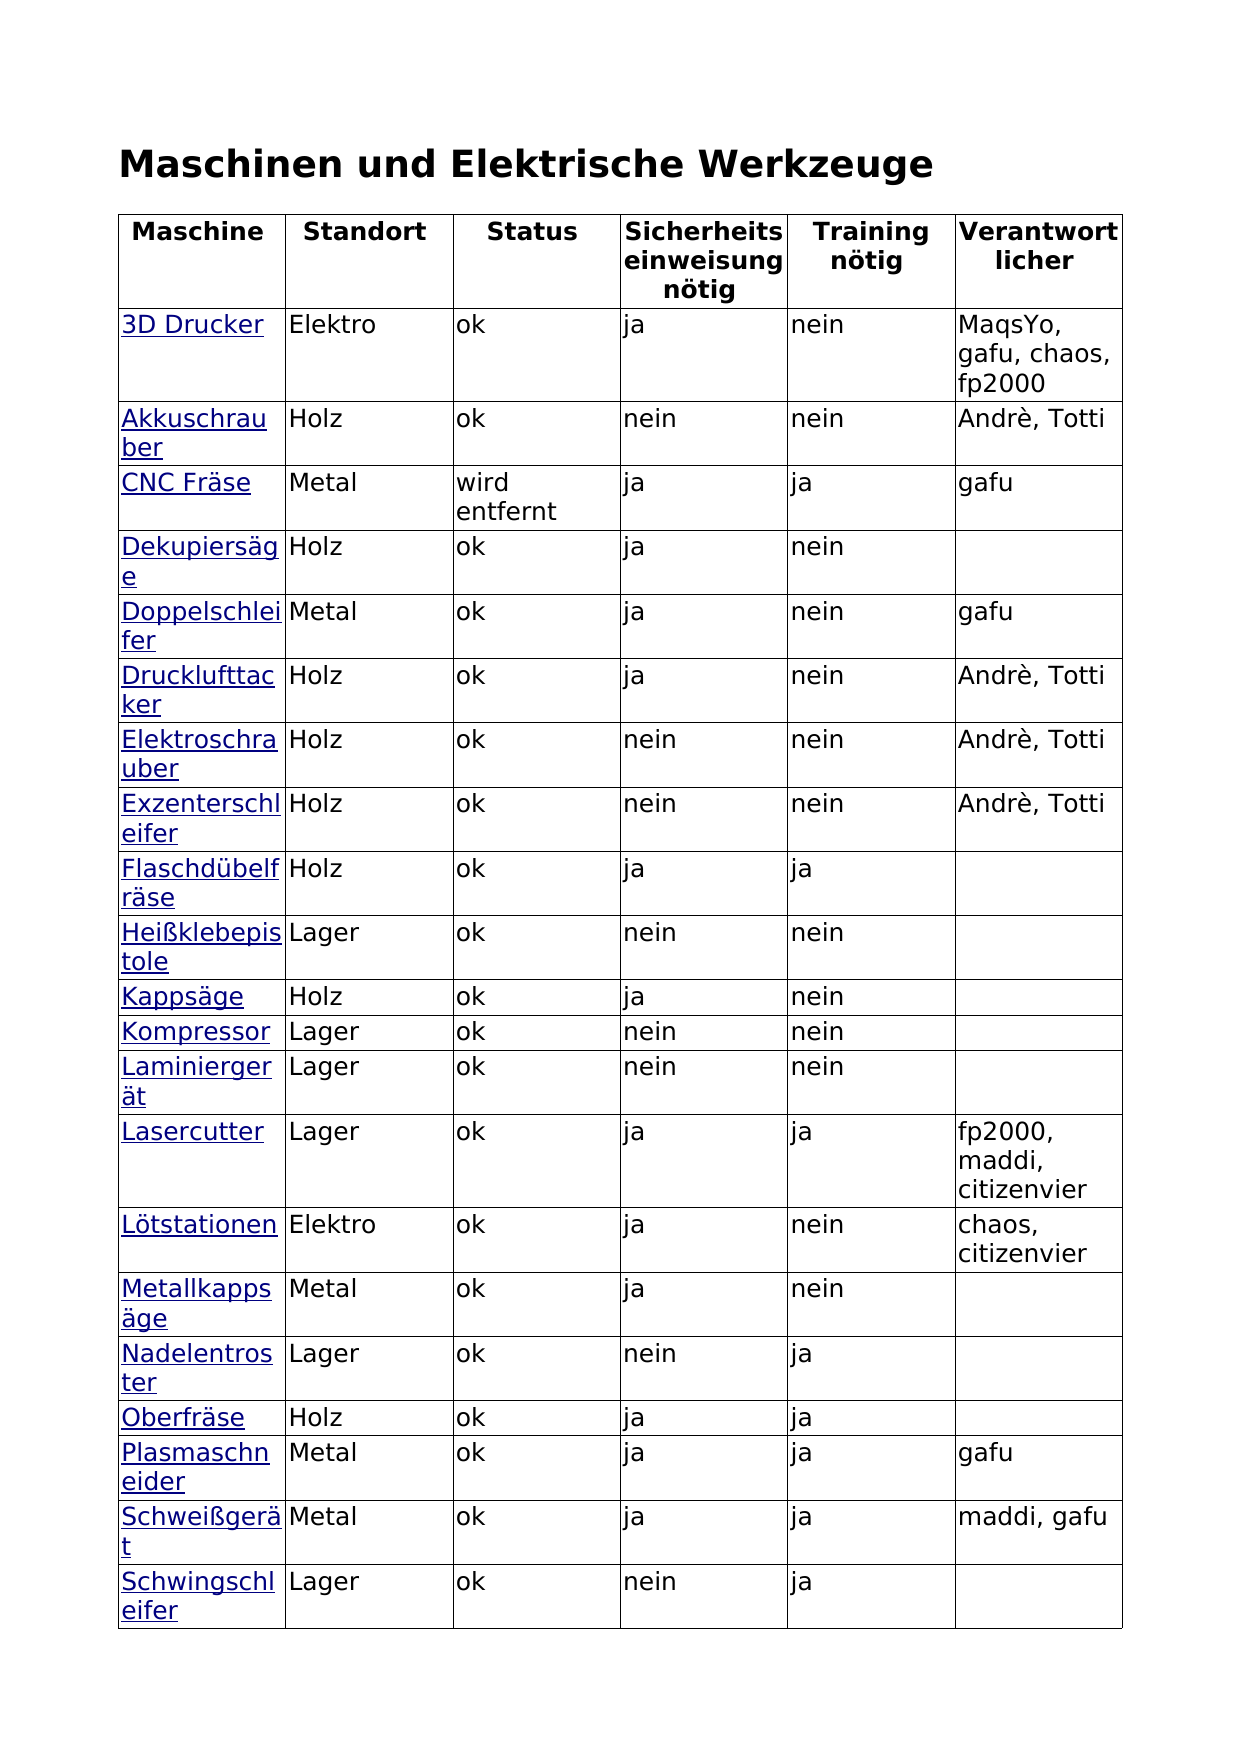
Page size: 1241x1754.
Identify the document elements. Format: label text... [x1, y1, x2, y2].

table_cell Lager [286, 1565, 453, 1628]
table_cell [956, 980, 1122, 1014]
table_header Sicherheitseinweisung nötig [621, 215, 787, 307]
table_cell ok [454, 659, 620, 722]
table_cell Metal [286, 1436, 453, 1499]
table_cell nein [621, 402, 787, 465]
table_cell Lager [286, 1051, 453, 1114]
table_cell Holz [286, 788, 453, 851]
table_cell [956, 1051, 1122, 1114]
table_cell [956, 1016, 1122, 1049]
table_cell ok [454, 1208, 620, 1272]
table_header Standort [286, 215, 453, 307]
table_header Verantwortlicher [956, 215, 1122, 307]
table_cell ok [454, 1401, 620, 1435]
table_cell Elektroschrauber [119, 723, 285, 787]
table_cell Holz [286, 531, 453, 594]
table_cell Andrè, Totti [956, 659, 1122, 722]
table_cell nein [788, 1273, 955, 1336]
table_cell nein [621, 1565, 787, 1628]
table_cell Schwingschleifer [119, 1565, 285, 1628]
table_cell nein [788, 1016, 955, 1049]
table_cell ok [454, 1115, 620, 1207]
table_cell ok [454, 980, 620, 1014]
table_cell ja [788, 1565, 955, 1628]
table_cell Holz [286, 402, 453, 465]
table_cell nein [788, 531, 955, 594]
table_cell maddi, gafu [956, 1501, 1122, 1564]
table_cell Drucklufttacker [119, 659, 285, 722]
table_cell MaqsYo, gafu, chaos, fp2000 [956, 309, 1122, 401]
table_cell ja [621, 466, 787, 529]
table_cell [956, 852, 1122, 915]
table_cell Dekupiersäge [119, 531, 285, 594]
table_cell Holz [286, 659, 453, 722]
table_cell Metal [286, 1273, 453, 1336]
table_cell Lager [286, 1115, 453, 1207]
table_cell ja [788, 466, 955, 529]
table_cell ja [621, 659, 787, 722]
table_cell Exzenterschleifer [119, 788, 285, 851]
table_cell nein [621, 1051, 787, 1114]
table_cell nein [788, 402, 955, 465]
table_cell Lager [286, 916, 453, 979]
table_cell ja [788, 1501, 955, 1564]
table_cell Holz [286, 980, 453, 1014]
table_cell fp2000, maddi, citizenvier [956, 1115, 1122, 1207]
table_cell ok [454, 595, 620, 658]
table_cell 3D Drucker [119, 309, 285, 401]
table_cell nein [788, 1051, 955, 1114]
table_cell ok [454, 309, 620, 401]
table_cell ok [454, 916, 620, 979]
table_cell nein [788, 659, 955, 722]
table_cell Holz [286, 852, 453, 915]
table_cell ok [454, 1273, 620, 1336]
table_cell wird entfernt [454, 466, 620, 529]
table_cell ja [788, 1337, 955, 1400]
table_cell ok [454, 1337, 620, 1400]
table_cell Plasmaschneider [119, 1436, 285, 1499]
table_cell ok [454, 723, 620, 787]
table_cell ja [621, 1208, 787, 1272]
table_cell CNC Fräse [119, 466, 285, 529]
table_cell nein [788, 723, 955, 787]
table_cell Kompressor [119, 1016, 285, 1049]
table_cell Holz [286, 1401, 453, 1435]
table_cell Doppelschleifer [119, 595, 285, 658]
table_cell Lager [286, 1337, 453, 1400]
table_cell ja [621, 1501, 787, 1564]
table_cell ok [454, 788, 620, 851]
subtitle Maschinen und Elektrische Werkzeuge [118, 143, 1122, 187]
table_cell Metal [286, 1501, 453, 1564]
table_cell Flaschdübelfräse [119, 852, 285, 915]
table_cell ok [454, 1436, 620, 1499]
table_cell ok [454, 1501, 620, 1564]
table_cell ja [621, 1115, 787, 1207]
table_cell [956, 1401, 1122, 1435]
table_cell Heißklebepistole [119, 916, 285, 979]
table_cell nein [621, 788, 787, 851]
table_cell nein [788, 309, 955, 401]
table_cell Metal [286, 466, 453, 529]
table_cell ja [621, 980, 787, 1014]
table_header Status [454, 215, 620, 307]
table_cell ja [621, 1273, 787, 1336]
table_cell gafu [956, 1436, 1122, 1499]
table_cell Metallkappsäge [119, 1273, 285, 1336]
table_header Training nötig [788, 215, 955, 307]
table_cell ja [621, 1401, 787, 1435]
table_cell nein [621, 916, 787, 979]
table_cell Andrè, Totti [956, 723, 1122, 787]
table_cell Oberfräse [119, 1401, 285, 1435]
table_cell Elektro [286, 309, 453, 401]
table_cell nein [788, 1208, 955, 1272]
table_cell ok [454, 1016, 620, 1049]
table_cell Nadelentroster [119, 1337, 285, 1400]
table_cell gafu [956, 466, 1122, 529]
table_cell Lasercutter [119, 1115, 285, 1207]
table_cell nein [788, 980, 955, 1014]
table_cell ja [621, 595, 787, 658]
table_cell ja [788, 1436, 955, 1499]
table_cell ok [454, 1565, 620, 1628]
table_cell nein [788, 916, 955, 979]
table_cell Holz [286, 723, 453, 787]
table_cell nein [621, 1016, 787, 1049]
table_cell ja [788, 852, 955, 915]
table_cell ja [621, 309, 787, 401]
table_cell ja [621, 531, 787, 594]
table_cell [956, 531, 1122, 594]
table_cell nein [788, 788, 955, 851]
table_cell ok [454, 402, 620, 465]
table_cell ok [454, 1051, 620, 1114]
table_cell ja [788, 1401, 955, 1435]
table_cell Kappsäge [119, 980, 285, 1014]
table_cell gafu [956, 595, 1122, 658]
table_cell Akkuschrauber [119, 402, 285, 465]
table_cell Andrè, Totti [956, 788, 1122, 851]
table_cell Schweißgerät [119, 1501, 285, 1564]
table_cell [956, 1565, 1122, 1628]
table_cell Andrè, Totti [956, 402, 1122, 465]
table_cell Elektro [286, 1208, 453, 1272]
table_cell ok [454, 852, 620, 915]
table_cell [956, 916, 1122, 979]
table_cell ja [621, 852, 787, 915]
table_cell [956, 1273, 1122, 1336]
table_cell chaos, citizenvier [956, 1208, 1122, 1272]
table_cell nein [788, 595, 955, 658]
table_cell ja [621, 1436, 787, 1499]
table_cell ja [788, 1115, 955, 1207]
table_cell Laminiergerät [119, 1051, 285, 1114]
table_cell ok [454, 531, 620, 594]
table_cell nein [621, 1337, 787, 1400]
table_header Maschine [119, 215, 285, 307]
table_cell [956, 1337, 1122, 1400]
table_cell Metal [286, 595, 453, 658]
table_cell Lötstationen [119, 1208, 285, 1272]
table_cell Lager [286, 1016, 453, 1049]
table_cell nein [621, 723, 787, 787]
